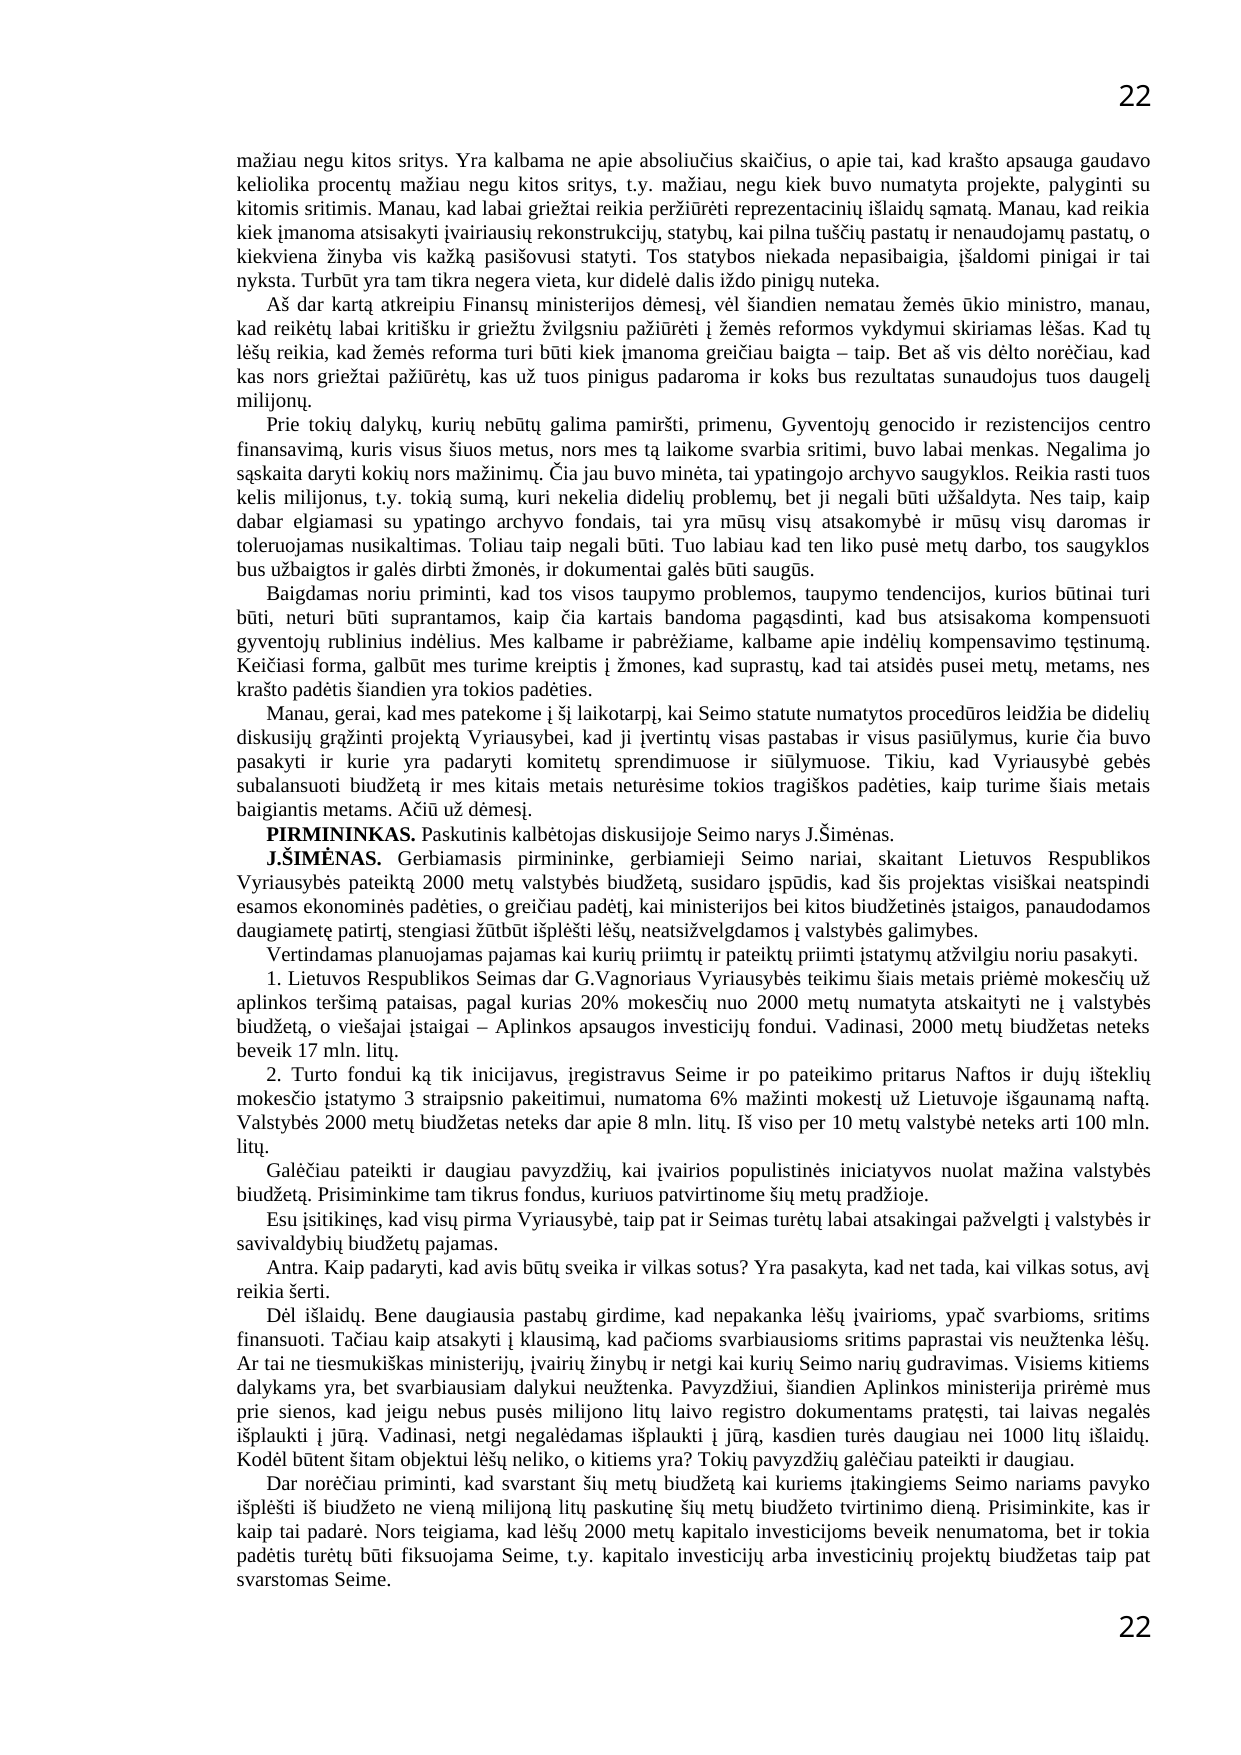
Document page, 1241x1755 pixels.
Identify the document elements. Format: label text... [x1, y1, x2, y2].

text Esu įsitikinęs, kad visų pirma Vyriausybė, taip pat ir Seimas turėtų labai atsakingai pažvelgti į valstybės ir savivaldybių biudžetų pajamas. [236, 1206, 1152, 1254]
text Antra. Kaip padaryti, kad avis būtų sveika ir vilkas sotus? Yra pasakyta, kad net tada, kai vilkas sotus, avį reikia šerti. [236, 1254, 1152, 1303]
text Dar norėčiau priminti, kad svarstant šių metų biudžetą kai kuriems įtakingiems Seimo nariams pavyko išplėšti iš biudžeto ne vieną milijoną litų paskutinę šių metų biudžeto tvirtinimo dieną. Prisiminkite, kas ir kaip tai padarė. Nors teigiama, kad lėšų 2000 metų kapitalo investicijoms beveik nenumatoma, bet ir tokia padėtis turėtų būti fiksuojama Seime, t.y. kapitalo investicijų arba investicinių projektų biudžetas taip pat svarstomas Seime. [236, 1471, 1152, 1591]
text 2. Turto fondui ką tik inicijavus, įregistravus Seime ir po pateikimo pritarus Naftos ir dujų išteklių mokesčio įstatymo 3 straipsnio pakeitimui, numatoma 6% mažinti mokestį už Lietuvoje išgaunamą naftą. Valstybės 2000 metų biudžetas neteks dar apie 8 mln. litų. Iš viso per 10 metų valstybė neteks arti 100 mln. litų. [236, 1062, 1152, 1158]
text Aš dar kartą atkreipiu Finansų ministerijos dėmesį, vėl šiandien nematau žemės ūkio ministro, manau, kad reikėtų labai kritišku ir griežtu žvilgsniu pažiūrėti į žemės reformos vykdymui skiriamas lėšas. Kad tų lėšų reikia, kad žemės reforma turi būti kiek įmanoma greičiau baigta – taip. Bet aš vis dėlto norėčiau, kad kas nors griežtai pažiūrėtų, kas už tuos pinigus padaroma ir koks bus rezultatas sunaudojus tuos daugelį milijonų. [236, 292, 1152, 412]
text Vertindamas planuojamas pajamas kai kurių priimtų ir pateiktų priimti įstatymų atžvilgiu noriu pasakyti. [236, 942, 1152, 966]
text Baigdamas noriu priminti, kad tos visos taupymo problemos, taupymo tendencijos, kurios būtinai turi būti, neturi būti suprantamos, kaip čia kartais bandoma pagąsdinti, kad bus atsisakoma kompensuoti gyventojų rublinius indėlius. Mes kalbame ir pabrėžiame, kalbame apie indėlių kompensavimo tęstinumą. Keičiasi forma, galbūt mes turime kreiptis į žmones, kad suprastų, kad tai atsidės pusei metų, metams, nes krašto padėtis šiandien yra tokios padėties. [236, 581, 1152, 701]
text PIRMININKAS. Paskutinis kalbėtojas diskusijoje Seimo narys J.Šimėnas. [236, 821, 1152, 846]
text Galėčiau pateikti ir daugiau pavyzdžių, kai įvairios populistinės iniciatyvos nuolat mažina valstybės biudžetą. Prisiminkime tam tikrus fondus, kuriuos patvirtinome šių metų pradžioje. [236, 1158, 1152, 1206]
text mažiau negu kitos sritys. Yra kalbama ne apie absoliučius skaičius, o apie tai, kad krašto apsauga gaudavo keliolika procentų mažiau negu kitos sritys, t.y. mažiau, negu kiek buvo numatyta projekte, palyginti su kitomis sritimis. Manau, kad labai griežtai reikia peržiūrėti reprezentacinių išlaidų sąmatą. Manau, kad reikia kiek įmanoma atsisakyti įvairiausių rekonstrukcijų, statybų, kai pilna tuščių pastatų ir nenaudojamų pastatų, o kiekviena žinyba vis kažką pasišovusi statyti. Tos statybos niekada nepasibaigia, įšaldomi pinigai ir tai nyksta. Turbūt yra tam tikra negera vieta, kur didelė dalis iždo pinigų nuteka. [236, 148, 1152, 292]
text Prie tokių dalykų, kurių nebūtų galima pamiršti, primenu, Gyventojų genocido ir rezistencijos centro finansavimą, kuris visus šiuos metus, nors mes tą laikome svarbia sritimi, buvo labai menkas. Negalima jo sąskaita daryti kokių nors mažinimų. Čia jau buvo minėta, tai ypatingojo archyvo saugyklos. Reikia rasti tuos kelis milijonus, t.y. tokią sumą, kuri nekelia didelių problemų, bet ji negali būti užšaldyta. Nes taip, kaip dabar elgiamasi su ypatingo archyvo fondais, tai yra mūsų visų atsakomybė ir mūsų visų daromas ir toleruojamas nusikaltimas. Toliau taip negali būti. Tuo labiau kad ten liko pusė metų darbo, tos saugyklos bus užbaigtos ir galės dirbti žmonės, ir dokumentai galės būti saugūs. [236, 412, 1152, 581]
text Dėl išlaidų. Bene daugiausia pastabų girdime, kad nepakanka lėšų įvairioms, ypač svarbioms, sritims finansuoti. Tačiau kaip atsakyti į klausimą, kad pačioms svarbiausioms sritims paprastai vis neužtenka lėšų. Ar tai ne tiesmukiškas ministerijų, įvairių žinybų ir netgi kai kurių Seimo narių gudravimas. Visiems kitiems dalykams yra, bet svarbiausiam dalykui neužtenka. Pavyzdžiui, šiandien Aplinkos ministerija prirėmė mus prie sienos, kad jeigu nebus pusės milijono litų laivo registro dokumentams pratęsti, tai laivas negalės išplaukti į jūrą. Vadinasi, netgi negalėdamas išplaukti į jūrą, kasdien turės daugiau nei 1000 litų išlaidų. Kodėl būtent šitam objektui lėšų neliko, o kitiems yra? Tokių pavyzdžių galėčiau pateikti ir daugiau. [236, 1303, 1152, 1471]
text Manau, gerai, kad mes patekome į šį laikotarpį, kai Seimo statute numatytos procedūros leidžia be didelių diskusijų grąžinti projektą Vyriausybei, kad ji įvertintų visas pastabas ir visus pasiūlymus, kurie čia buvo pasakyti ir kurie yra padaryti komitetų sprendimuose ir siūlymuose. Tikiu, kad Vyriausybė gebės subalansuoti biudžetą ir mes kitais metais neturėsime tokios tragiškos padėties, kaip turime šiais metais baigiantis metams. Ačiū už dėmesį. [236, 701, 1152, 821]
text J.ŠIMĖNAS. Gerbiamasis pirmininke, gerbiamieji Seimo nariai, skaitant Lietuvos Respublikos Vyriausybės pateiktą 2000 metų valstybės biudžetą, susidaro įspūdis, kad šis projektas visiškai neatspindi esamos ekonominės padėties, o greičiau padėtį, kai ministerijos bei kitos biudžetinės įstaigos, panaudodamos daugiametę patirtį, stengiasi žūtbūt išplėšti lėšų, neatsižvelgdamos į valstybės galimybes. [236, 846, 1152, 942]
text 1. Lietuvos Respublikos Seimas dar G.Vagnoriaus Vyriausybės teikimu šiais metais priėmė mokesčių už aplinkos teršimą pataisas, pagal kurias 20% mokesčių nuo 2000 metų numatyta atskaityti ne į valstybės biudžetą, o viešajai įstaigai – Aplinkos apsaugos investicijų fondui. Vadinasi, 2000 metų biudžetas neteks beveik 17 mln. litų. [236, 966, 1152, 1062]
